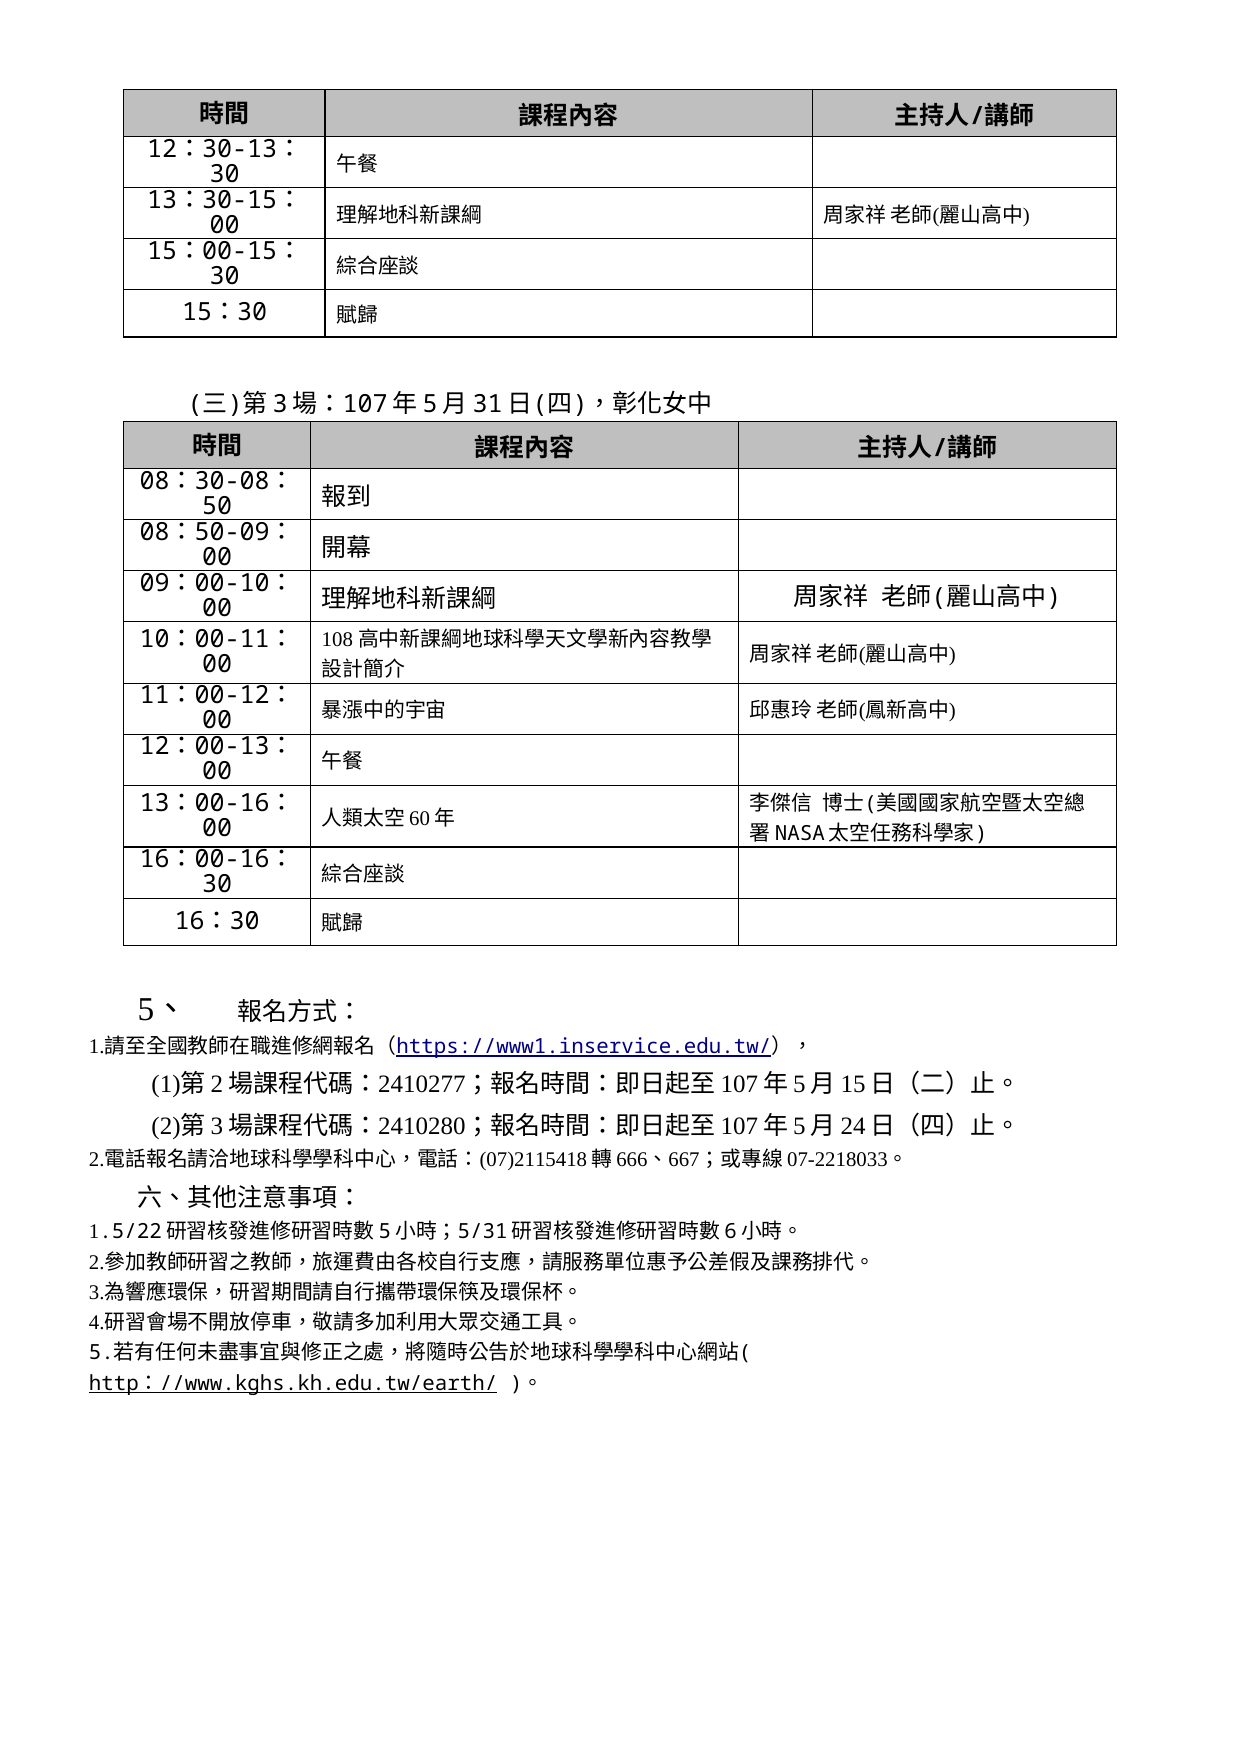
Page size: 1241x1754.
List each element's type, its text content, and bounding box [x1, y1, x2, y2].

table_cell 16：30 [124, 899, 310, 945]
table_cell 10：00-11：00 [124, 622, 310, 683]
table_header 主持人/講師 [739, 422, 1116, 468]
table_cell 周家祥 老師(麗山高中) [813, 188, 1116, 238]
table_cell 15：00-15：30 [124, 239, 324, 289]
table_cell 11：00-12：00 [124, 684, 310, 734]
table_cell [813, 137, 1116, 187]
table_cell 賦歸 [326, 290, 812, 336]
text (三)第3場：107年5月31日(四)，彰化女中 [187, 379, 1152, 421]
text 2.電話報名請洽地球科學學科中心，電話：(07)2115418轉666、667；或專線07-2218033。 [89, 1143, 1152, 1173]
text 4.研習會場不開放停車，敬請多加利用大眾交通工具。 [89, 1305, 1152, 1336]
table_cell 08：30-08：50 [124, 469, 310, 519]
text 1.請至全國教師在職進修網報名（https://www1.inservice.edu.tw/）， [89, 1029, 1152, 1059]
table_cell 報到 [311, 469, 738, 519]
table_cell [739, 469, 1116, 519]
table_cell 綜合座談 [311, 848, 738, 897]
table_cell 理解地科新課綱 [311, 571, 738, 621]
table_cell 理解地科新課綱 [326, 188, 812, 238]
table_cell 開幕 [311, 520, 738, 570]
text (2)第3場課程代碼：2410280；報名時間：即日起至107年5月24日（四）止。 [114, 1101, 1152, 1143]
table_cell 08：50-09：00 [124, 520, 310, 570]
table_cell 108 高中新課綱地球科學天文學新內容教學設計簡介 [311, 622, 738, 683]
table_cell 16：00-16：30 [124, 848, 310, 897]
table_cell 李傑信 博士(美國國家航空暨太空總署NASA太空任務科學家) [739, 786, 1116, 846]
table_cell 13：00-16：00 [124, 786, 310, 846]
table_cell 15：30 [124, 290, 324, 336]
list 報名方式： [137, 987, 1152, 1029]
table_cell 賦歸 [311, 899, 738, 945]
text 3.為響應環保，研習期間請自行攜帶環保筷及環保杯。 [89, 1275, 1152, 1305]
table_cell 暴漲中的宇宙 [311, 684, 738, 734]
table_cell 周家祥 老師(麗山高中) [739, 571, 1116, 621]
text (1)第2場課程代碼：2410277；報名時間：即日起至107年5月15日（二）止。 [114, 1059, 1152, 1101]
text 2.參加教師研習之教師，旅運費由各校自行支應，請服務單位惠予公差假及課務排代。 [89, 1245, 1152, 1275]
table_header 時間 [124, 422, 310, 468]
table_cell 午餐 [311, 735, 738, 785]
table_cell 09：00-10：00 [124, 571, 310, 621]
text 六、其他注意事項： [137, 1173, 1152, 1214]
table_cell [813, 239, 1116, 289]
table_cell 12：30-13：30 [124, 137, 324, 187]
table_cell 午餐 [326, 137, 812, 187]
table_cell [739, 520, 1116, 570]
table_cell 周家祥 老師(麗山高中) [739, 622, 1116, 683]
table_header 主持人/講師 [813, 90, 1116, 136]
table_cell 12：00-13：00 [124, 735, 310, 785]
table_cell [739, 735, 1116, 785]
table_cell [739, 848, 1116, 897]
table_cell 邱惠玲 老師(鳳新高中) [739, 684, 1116, 734]
table_header 課程內容 [311, 422, 738, 468]
table_cell 綜合座談 [326, 239, 812, 289]
table_cell 人類太空60年 [311, 786, 738, 846]
table_cell [739, 899, 1116, 945]
table_cell [813, 290, 1116, 336]
text 5.若有任何未盡事宜與修正之處，將隨時公告於地球科學學科中心網站( http：//www.kghs.kh.edu.tw/earth/ )。 [89, 1336, 1152, 1396]
table_cell 13：30-15：00 [124, 188, 324, 238]
table_header 課程內容 [326, 90, 812, 136]
text 1.5/22研習核發進修研習時數5小時；5/31研習核發進修研習時數6小時。 [89, 1214, 1152, 1245]
table_header 時間 [124, 90, 324, 136]
